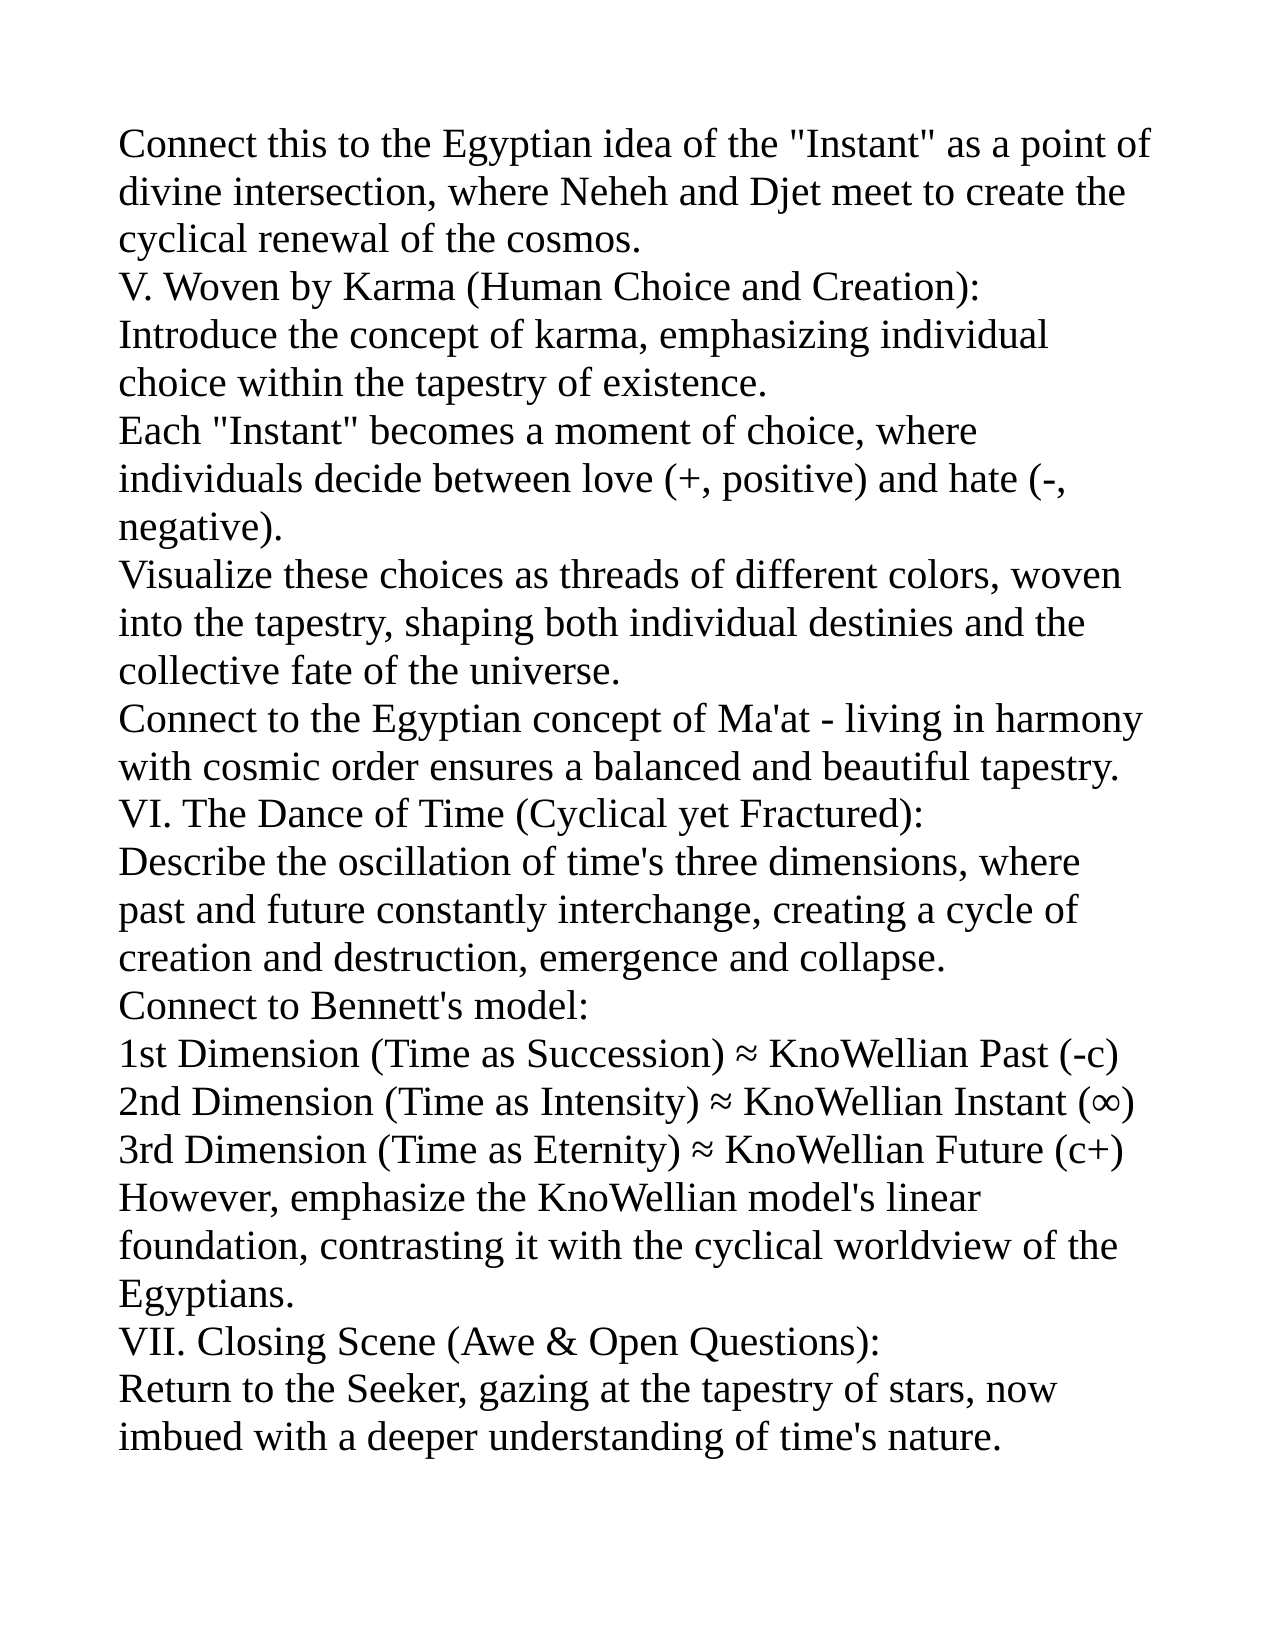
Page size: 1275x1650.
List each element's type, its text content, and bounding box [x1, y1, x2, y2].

text VI. The Dance of Time (Cyclical yet Fractured): [118, 789, 1157, 837]
text Introduce the concept of karma, emphasizing individual choice within the tapestry of existence. [118, 310, 1157, 406]
text Visualize these choices as threads of different colors, woven into the tapestry, shaping both individual destinies and the collective fate of the universe. [118, 549, 1157, 693]
text However, emphasize the KnoWellian model's linear foundation, contrasting it with the cyclical worldview of the Egyptians. [118, 1172, 1157, 1316]
text Connect this to the Egyptian idea of the "Instant" as a point of divine intersection, where Neheh and Djet meet to create the cyclical renewal of the cosmos. [118, 118, 1157, 262]
text Connect to Bennett's model: [118, 981, 1157, 1028]
text V. Woven by Karma (Human Choice and Creation): [118, 262, 1157, 310]
text Each "Instant" becomes a moment of choice, where individuals decide between love (+, positive) and hate (-, negative). [118, 406, 1157, 549]
text 3rd Dimension (Time as Eternity) ≈ KnoWellian Future (c+) [118, 1124, 1157, 1172]
text Describe the oscillation of time's three dimensions, where past and future constantly interchange, creating a cycle of creation and destruction, emergence and collapse. [118, 837, 1157, 981]
text VII. Closing Scene (Awe & Open Questions): [118, 1316, 1157, 1364]
text Return to the Seeker, gazing at the tapestry of stars, now imbued with a deeper understanding of time's nature. [118, 1364, 1157, 1460]
text Connect to the Egyptian concept of Ma'at - living in harmony with cosmic order ensures a balanced and beautiful tapestry. [118, 693, 1157, 789]
text 1st Dimension (Time as Succession) ≈ KnoWellian Past (-c) [118, 1028, 1157, 1076]
text 2nd Dimension (Time as Intensity) ≈ KnoWellian Instant (∞) [118, 1076, 1157, 1124]
